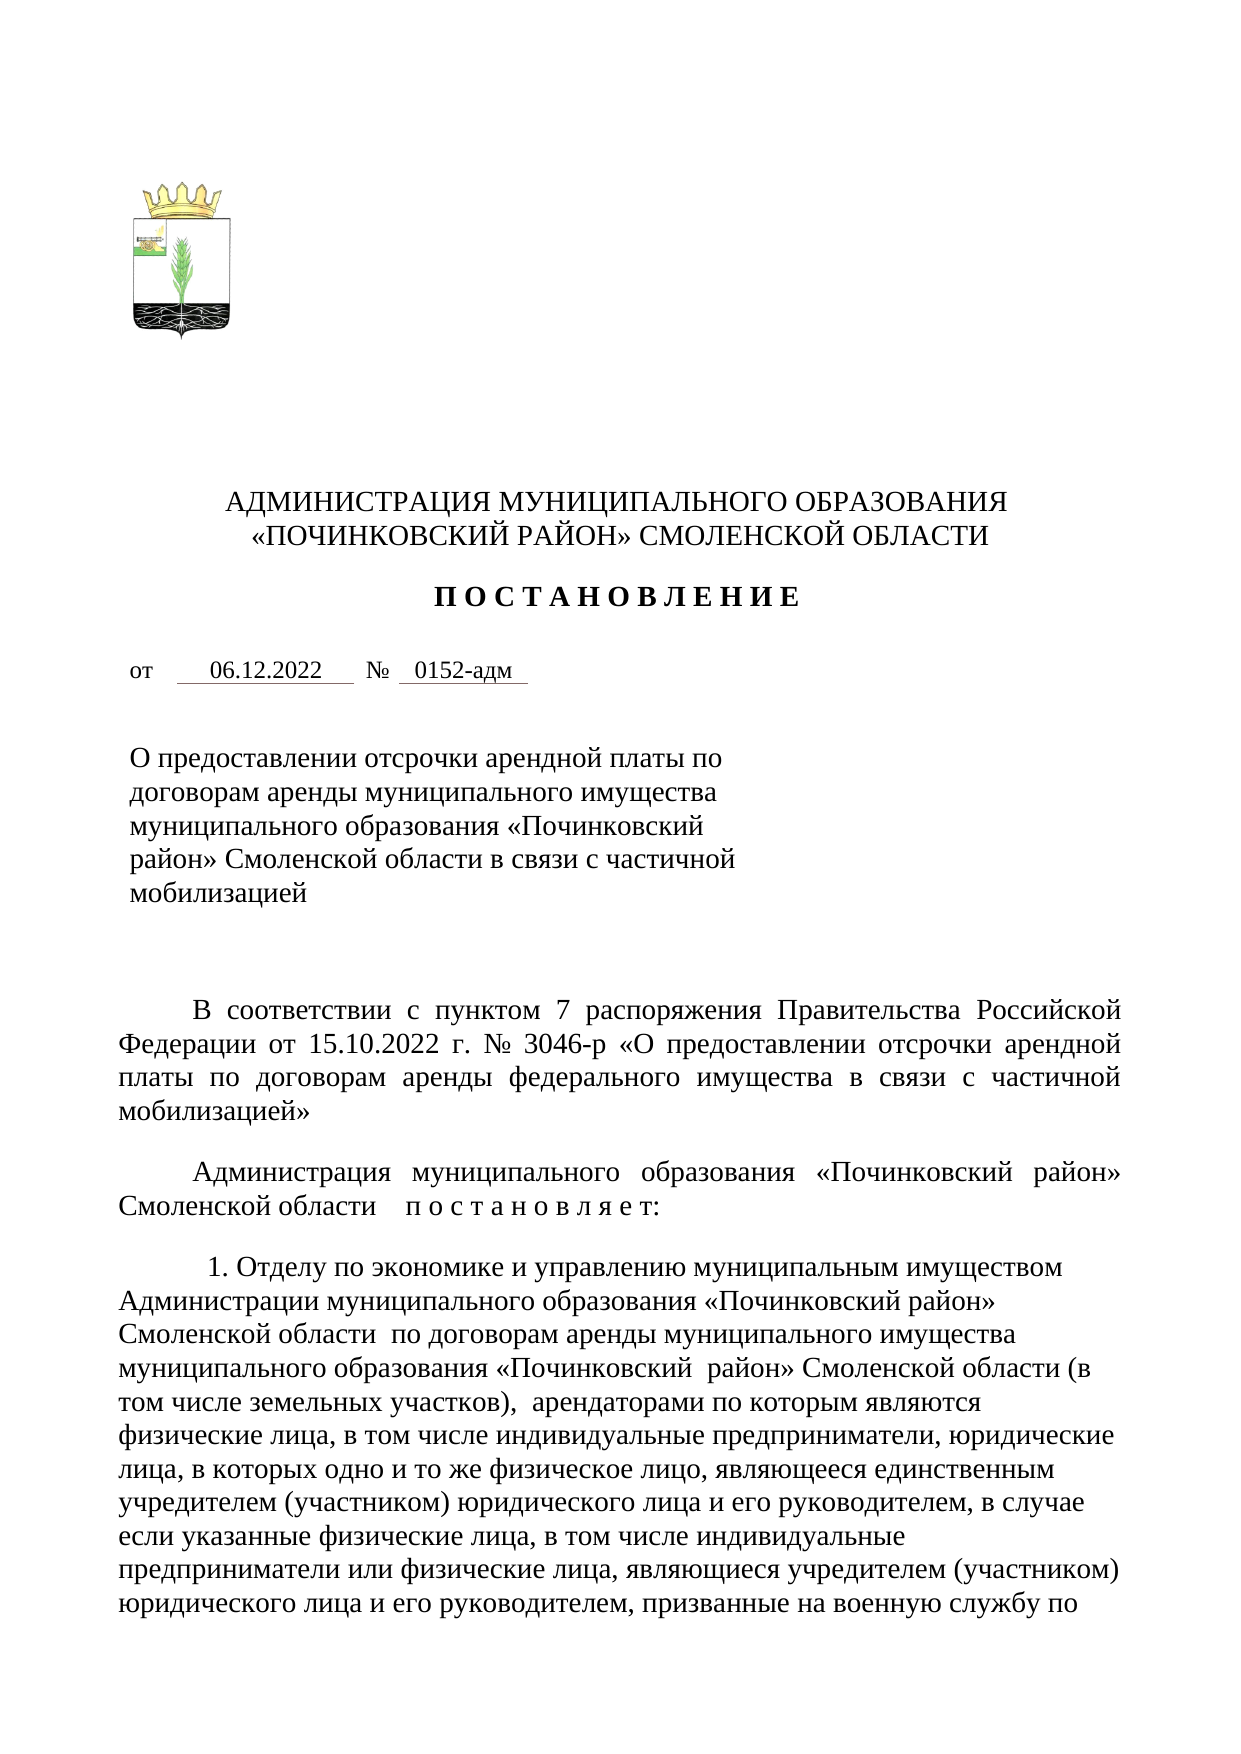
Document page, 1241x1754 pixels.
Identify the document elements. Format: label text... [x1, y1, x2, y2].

text АДМИНИСТРАЦИЯ МУНИЦИПАЛЬНОГО ОБРАЗОВАНИЯ «ПОЧИНКОВСКИЙ РАЙОН» СМОЛЕНСКОЙ ОБЛАСТИ [118, 484, 1122, 551]
table_header от [118, 655, 177, 684]
table_header 06.12.2022 [177, 655, 354, 683]
text П О С Т А Н О В Л Е Н И Е [118, 579, 1122, 613]
table_header № [354, 655, 399, 684]
text 1. Отделу по экономике и управлению муниципальным имуществом Администрации муниципального образования «Починковский район» Смоленской области по договорам аренды муниципального имущества муниципального образования «Починковский район» Смоленской области (в том числе земельных участков), арендаторами по которым являются физические лица, в том числе индивидуальные предприниматели, юридические лица, в которых одно и то же физическое лицо, являющееся единственным учредителем (участником) юридического лица и его руководителем, в случае если указанные физические лица, в том числе индивидуальные предприниматели или физические лица, являющиеся учредителем (участником) юридического лица и его руководителем, призванные на военную службу по [118, 1249, 1122, 1618]
text В соответствии с пунктом 7 распоряжения Правительства Российской Федерации от 15.10.2022 г. № 3046-р «О предоставлении отсрочки арендной платы по договорам аренды федерального имущества в связи с частичной мобилизацией» [118, 992, 1122, 1126]
table_header О предоставлении отсрочки арендной платы по договорам аренды муниципального имущества муниципального образования «Починковский район» Смоленской области в связи с частичной мобилизацией [118, 741, 764, 908]
table_header 0152-адм [399, 655, 528, 683]
text Администрация муниципального образования «Починковский район» Смоленской области п о с т а н о в л я е т: [118, 1154, 1122, 1222]
